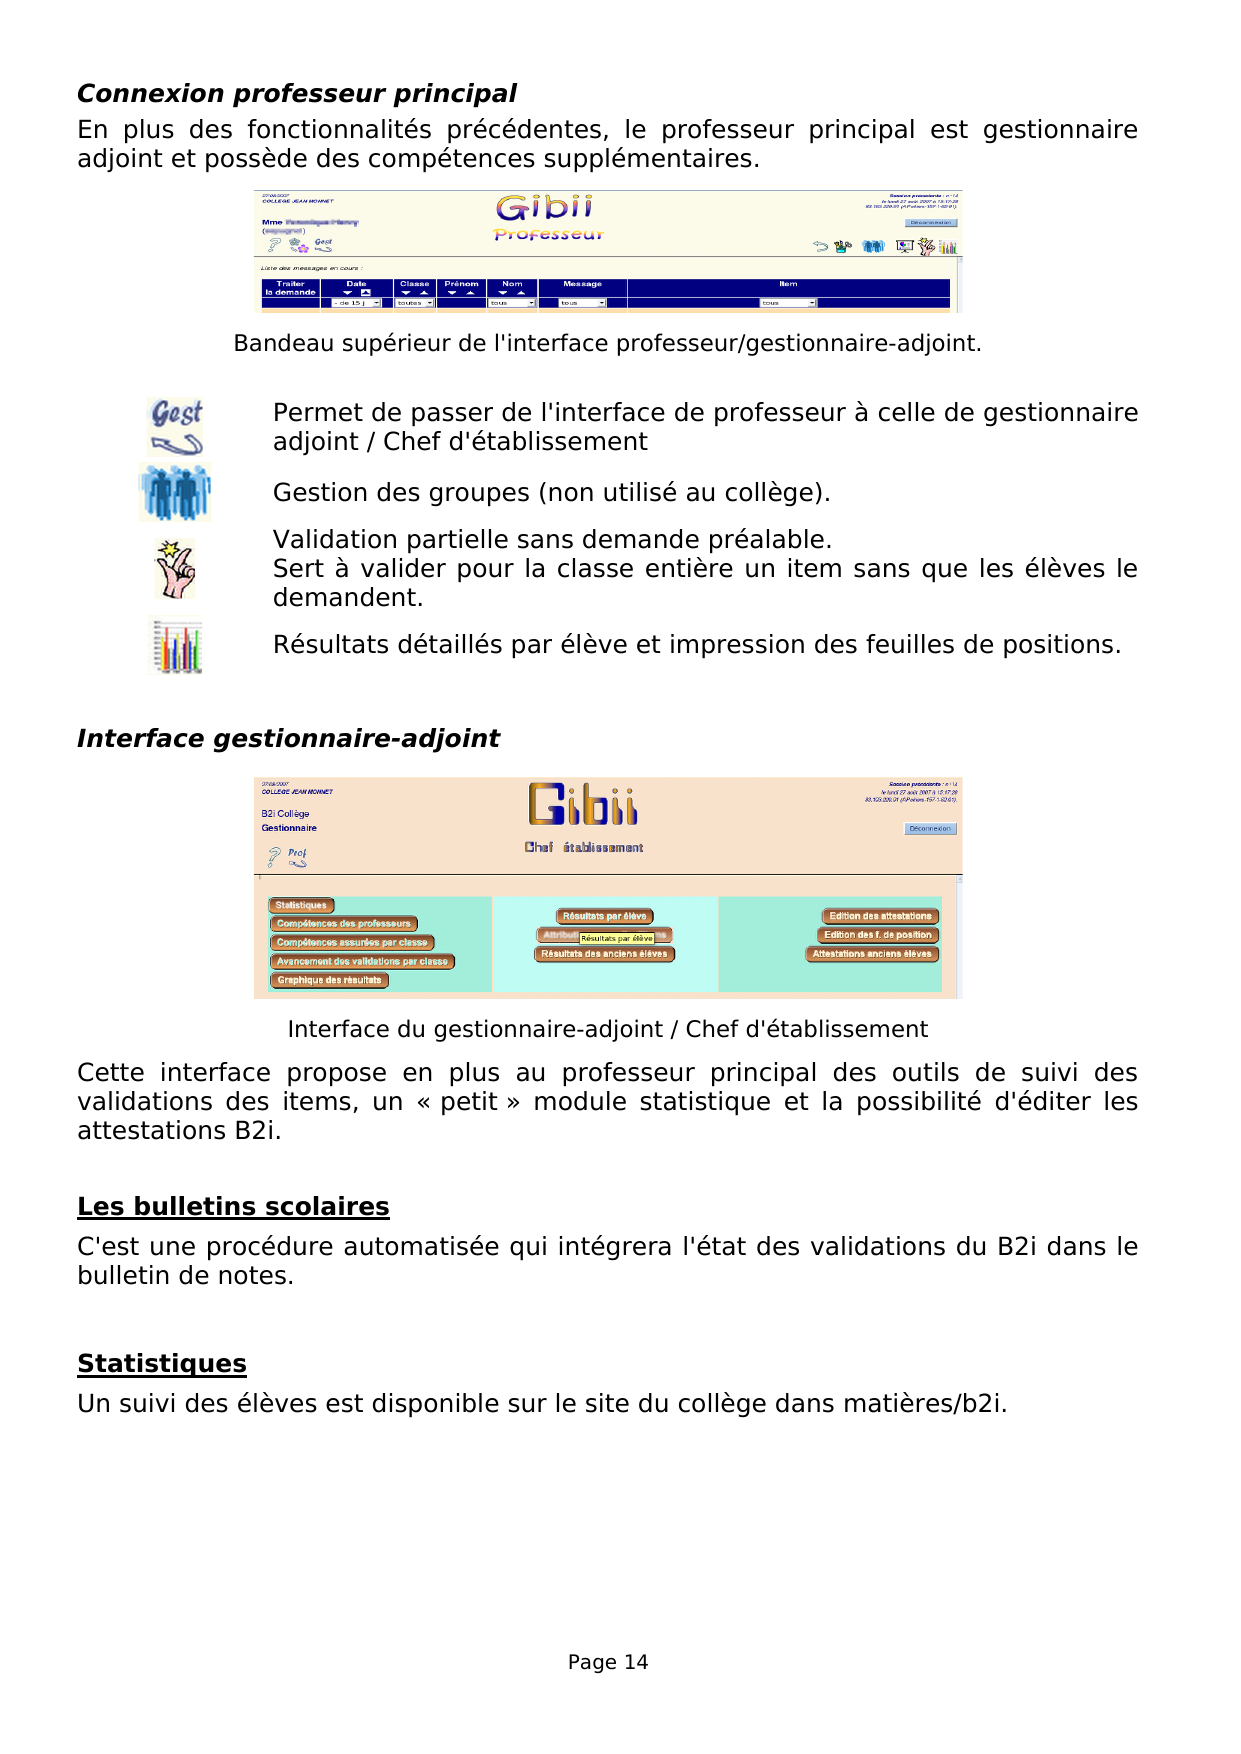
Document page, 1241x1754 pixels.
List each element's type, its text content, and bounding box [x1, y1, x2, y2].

subtitle Connexion professeur principal [77, 80, 1140, 109]
table_cell [77, 613, 273, 677]
text Les bulletins scolaires [77, 1192, 1140, 1221]
picture [154, 538, 195, 599]
text Statistiques [77, 1349, 1140, 1379]
table_header [77, 760, 1140, 1016]
table_cell [77, 460, 273, 525]
text Cette interface propose en plus au professeur principal des outils de suivi des validations des items, un « petit » module statistique et la possibilité d'éditer les attestations B2i. [77, 1058, 1140, 1145]
table_cell Validation partielle sans demande préalable. Sert à valider pour la classe entière un item sans que les élèves le demandent. [273, 525, 1140, 612]
picture [147, 615, 203, 675]
table_cell [77, 525, 273, 612]
table_cell Résultats détaillés par élève et impression des feuilles de positions. [273, 613, 1140, 677]
text En plus des fonctionnalités précédentes, le professeur principal est gestionnaire adjoint et possède des compétences supplémentaires. [77, 115, 1140, 173]
subtitle Interface gestionnaire-adjoint [77, 724, 1140, 753]
text C'est une procédure automatisée qui intégrera l'état des validations du B2i dans le bulletin de notes. [77, 1232, 1140, 1290]
picture [146, 397, 203, 457]
table_header [77, 173, 1140, 330]
table_cell Bandeau supérieur de l'interface professeur/gestionnaire-adjoint. [77, 330, 1140, 356]
table_cell Gestion des groupes (non utilisé au collège). [273, 460, 1140, 525]
table_cell Interface du gestionnaire-adjoint / Chef d'établissement [77, 1016, 1140, 1043]
table_header Permet de passer de l'interface de professeur à celle de gestionnaire adjoint / Chef d'établissement [273, 395, 1140, 460]
table_header [77, 395, 273, 460]
picture [253, 190, 963, 313]
picture [138, 462, 212, 522]
text Un suivi des élèves est disponible sur le site du collège dans matières/b2i. [77, 1389, 1140, 1418]
picture [253, 777, 963, 999]
